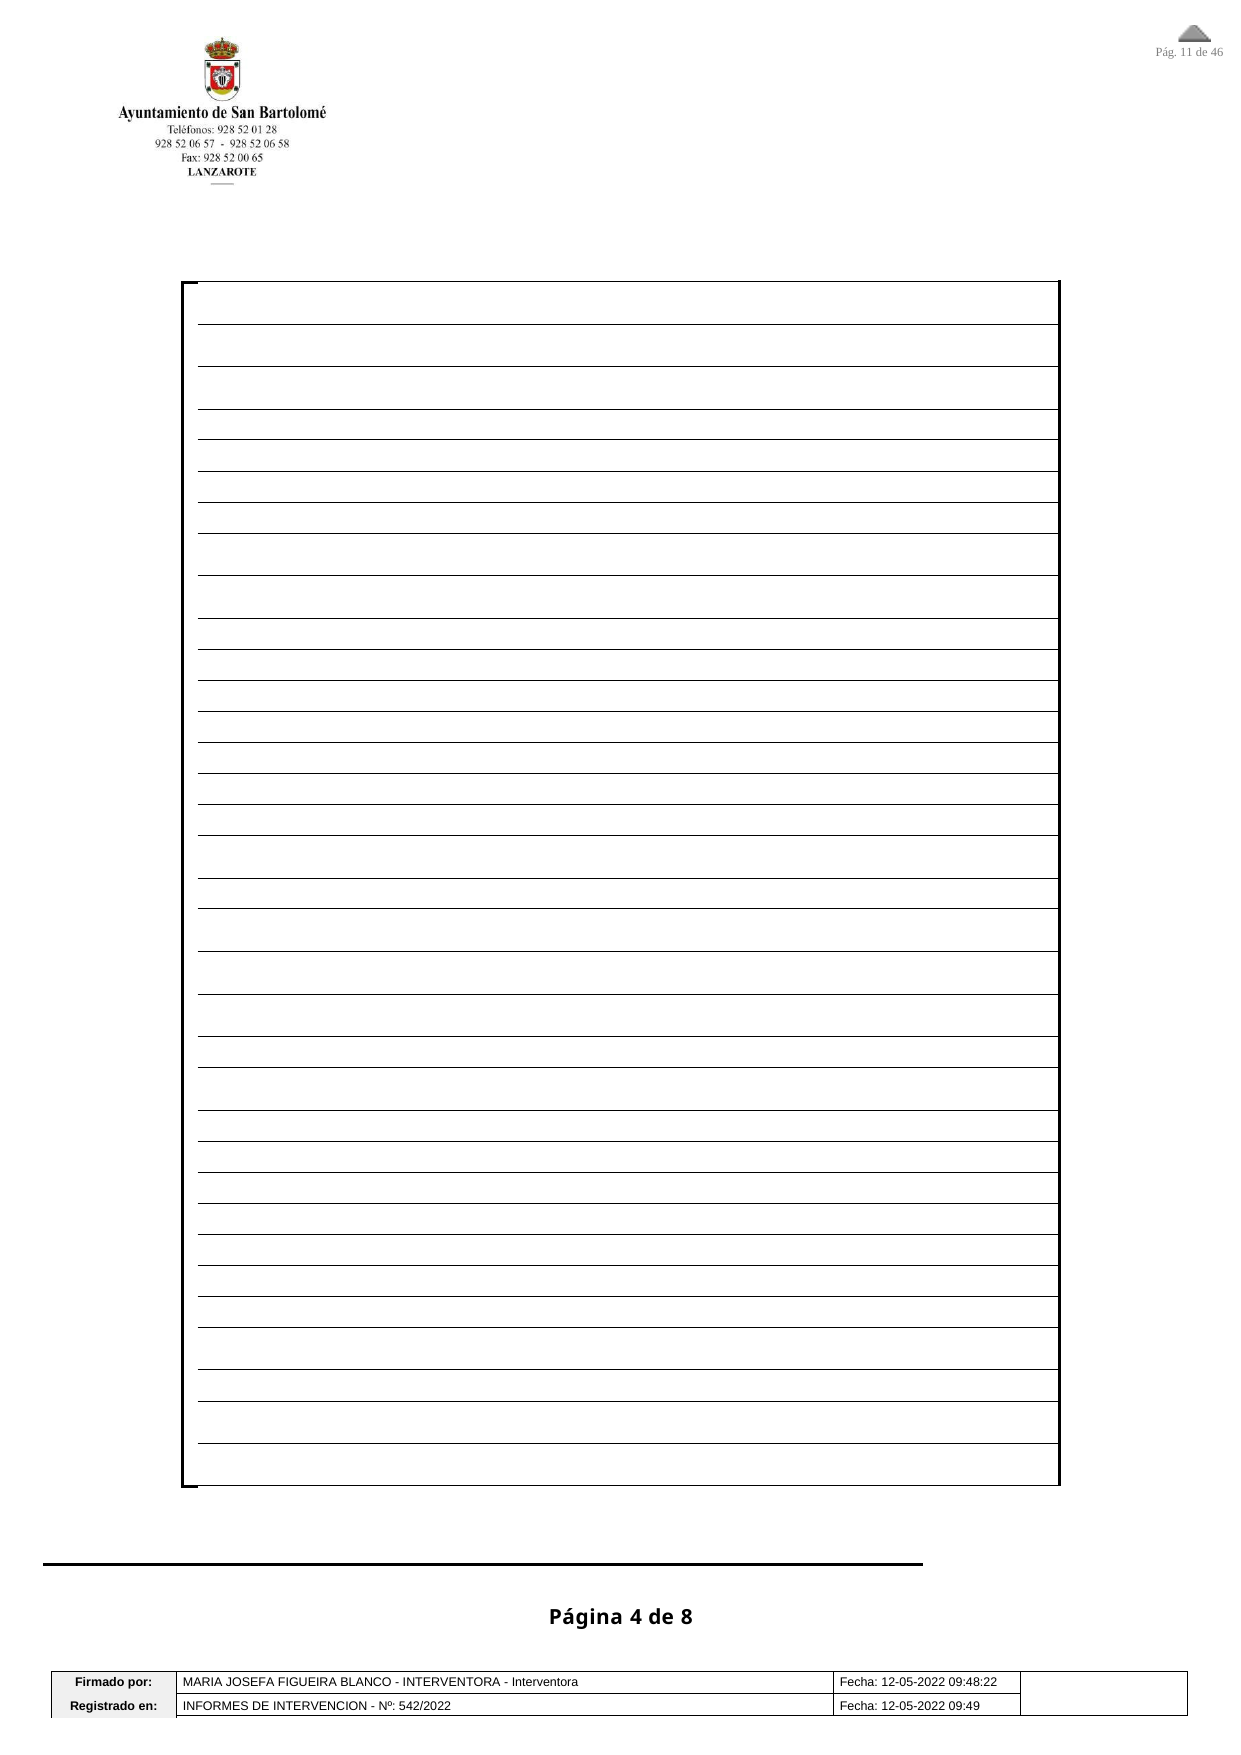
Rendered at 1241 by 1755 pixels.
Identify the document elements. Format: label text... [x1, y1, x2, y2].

table_header [1021, 1672, 1187, 1715]
table_header Fecha: 12-05-2022 09:48:22 [834, 1672, 1020, 1693]
table_cell Registrado en: [52, 1696, 176, 1715]
table_header MARIA JOSEFA FIGUEIRA BLANCO - INTERVENTORA - Interventora [177, 1672, 833, 1693]
text Página 4 de 8 [236, 1602, 1004, 1630]
picture [1177, 25, 1211, 42]
table_cell Fecha: 12-05-2022 09:49 [834, 1694, 1020, 1715]
table_cell INFORMES DE INTERVENCION - Nº: 542/2022 [177, 1694, 833, 1715]
table_header Firmado por: [52, 1672, 176, 1693]
picture [116, 36, 329, 186]
